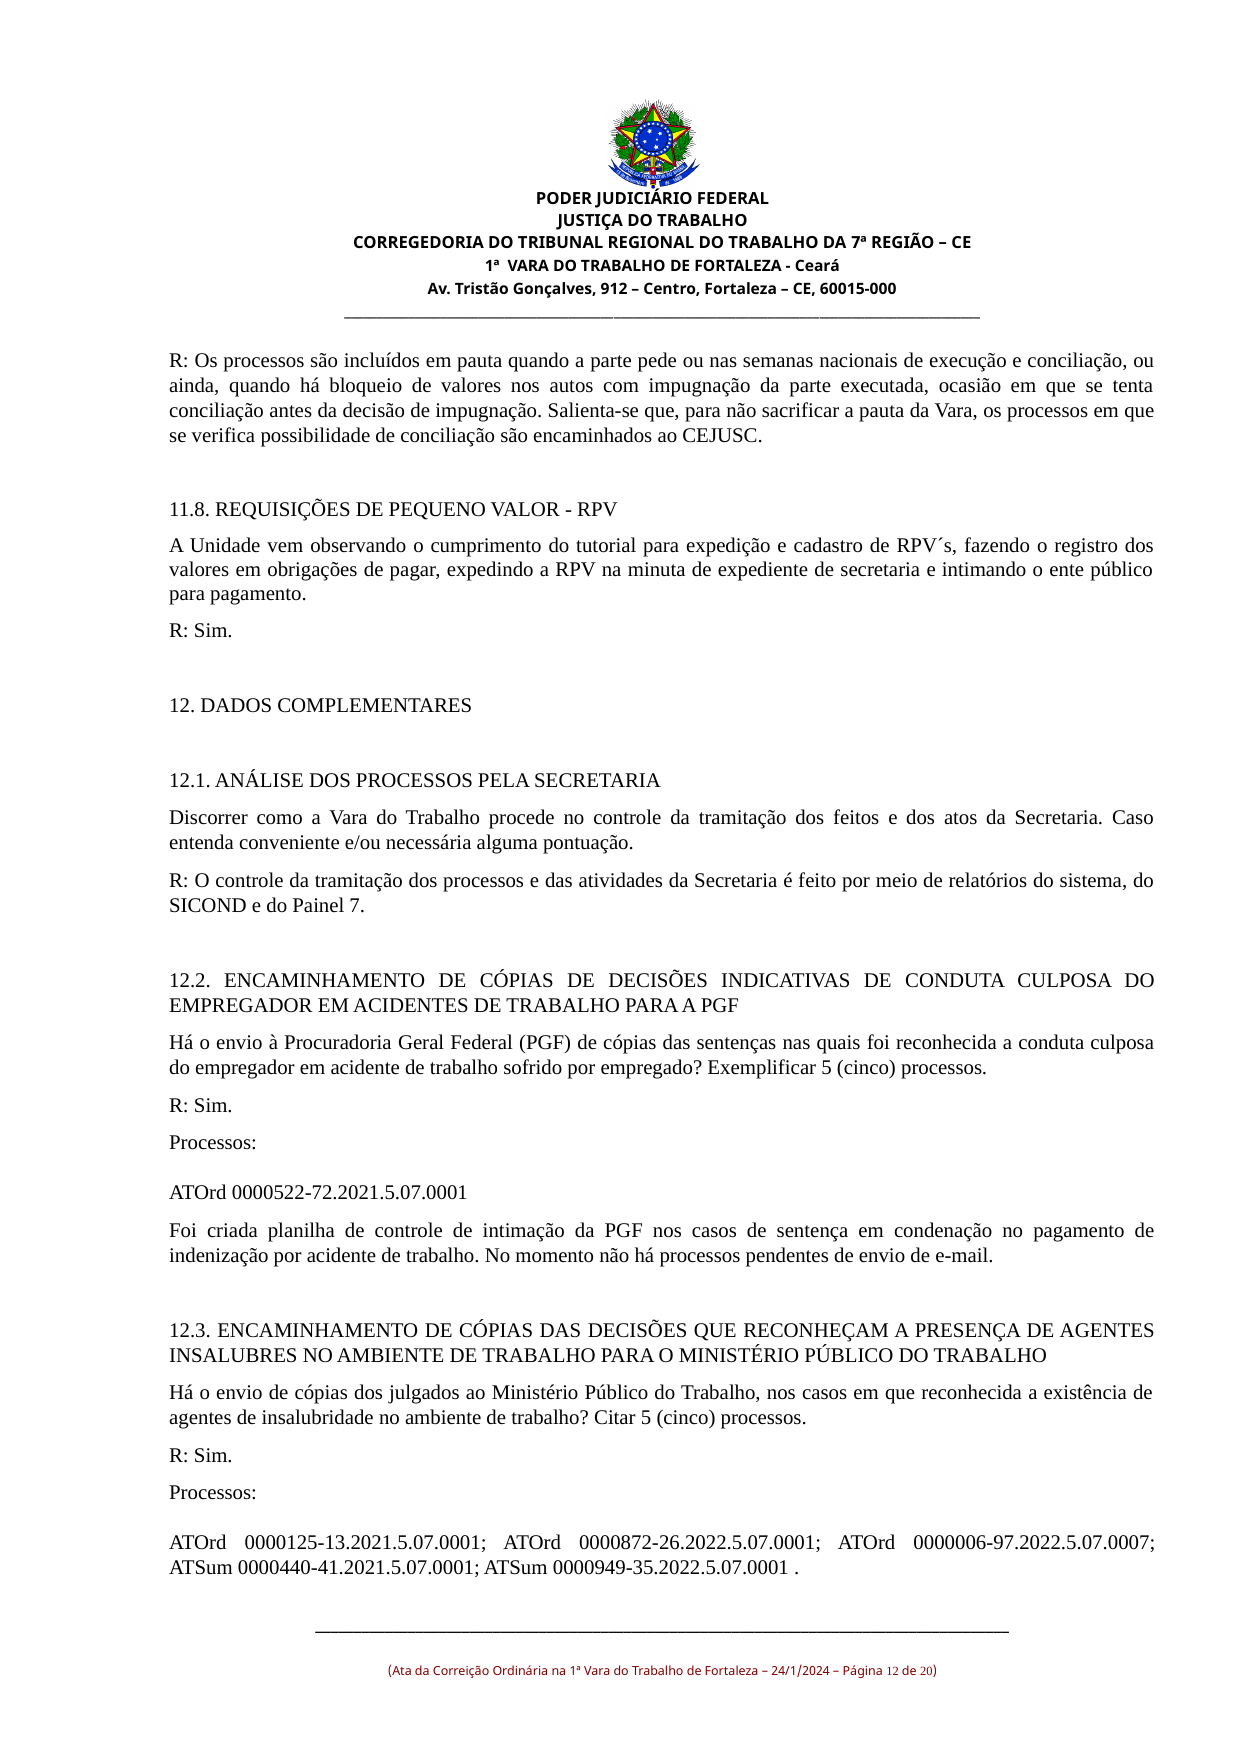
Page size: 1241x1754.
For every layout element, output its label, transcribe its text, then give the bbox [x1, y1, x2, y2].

text Processos: ATOrd 0000125-13.2021.5.07.0001; ATOrd 0000872-26.2022.5.07.0001; ATOrd 0000006-97.2022.5.07.0007; ATSum 0000440-41.2021.5.07.0001; ATSum 0000949-35.2022.5.07.0001 . [169, 1479, 1155, 1579]
text 12.3. ENCAMINHAMENTO DE CÓPIAS DAS DECISÕES QUE RECONHEÇAM A PRESENÇA DE AGENTES INSALUBRES NO AMBIENTE DE TRABALHO PARA O MINISTÉRIO PÚBLICO DO TRABALHO [169, 1317, 1155, 1367]
text Processos: ATOrd 0000522-72.2021.5.07.0001 [169, 1129, 1155, 1204]
text R: Sim. [169, 1442, 1155, 1467]
text A Unidade vem observando o cumprimento do tutorial para expedição e cadastro de RPV´s, fazendo o registro dos valores em obrigações de pagar, expedindo a RPV na minuta de expediente de secretaria e intimando o ente público para pagamento. [169, 533, 1155, 605]
text 12. DADOS COMPLEMENTARES [169, 692, 1155, 717]
text 11.8. REQUISIÇÕES DE PEQUENO VALOR - RPV [169, 497, 1155, 521]
text Discorrer como a Vara do Trabalho procede no controle da tramitação dos feitos e dos atos da Secretaria. Caso entenda conveniente e/ou necessária alguma pontuação. [169, 804, 1155, 854]
text R: Sim. [169, 1092, 1155, 1117]
text 12.2. ENCAMINHAMENTO DE CÓPIAS DE DECISÕES INDICATIVAS DE CONDUTA CULPOSA DO EMPREGADOR EM ACIDENTES DE TRABALHO PARA A PGF [169, 967, 1155, 1017]
picture [603, 97, 702, 190]
text R: Sim. [169, 618, 1155, 642]
text Há o envio à Procuradoria Geral Federal (PGF) de cópias das sentenças nas quais foi reconhecida a conduta culposa do empregador em acidente de trabalho sofrido por empregado? Exemplificar 5 (cinco) processos. [169, 1029, 1155, 1079]
text R: Os processos são incluídos em pauta quando a parte pede ou nas semanas nacionais de execução e conciliação, ou ainda, quando há bloqueio de valores nos autos com impugnação da parte executada, ocasião em que se tenta conciliação antes da decisão de impugnação. Salienta-se que, para não sacrificar a pauta da Vara, os processos em que se verifica possibilidade de conciliação são encaminhados ao CEJUSC. [169, 347, 1155, 447]
text Há o envio de cópias dos julgados ao Ministério Público do Trabalho, nos casos em que reconhecida a existência de agentes de insalubridade no ambiente de trabalho? Citar 5 (cinco) processos. [169, 1379, 1155, 1429]
text Foi criada planilha de controle de intimação da PGF nos casos de sentença em condenação no pagamento de indenização por acidente de trabalho. No momento não há processos pendentes de envio de e-mail. [169, 1217, 1155, 1267]
text R: O controle da tramitação dos processos e das atividades da Secretaria é feito por meio de relatórios do sistema, do SICOND e do Painel 7. [169, 867, 1155, 917]
text 12.1. ANÁLISE DOS PROCESSOS PELA SECRETARIA [169, 767, 1155, 792]
